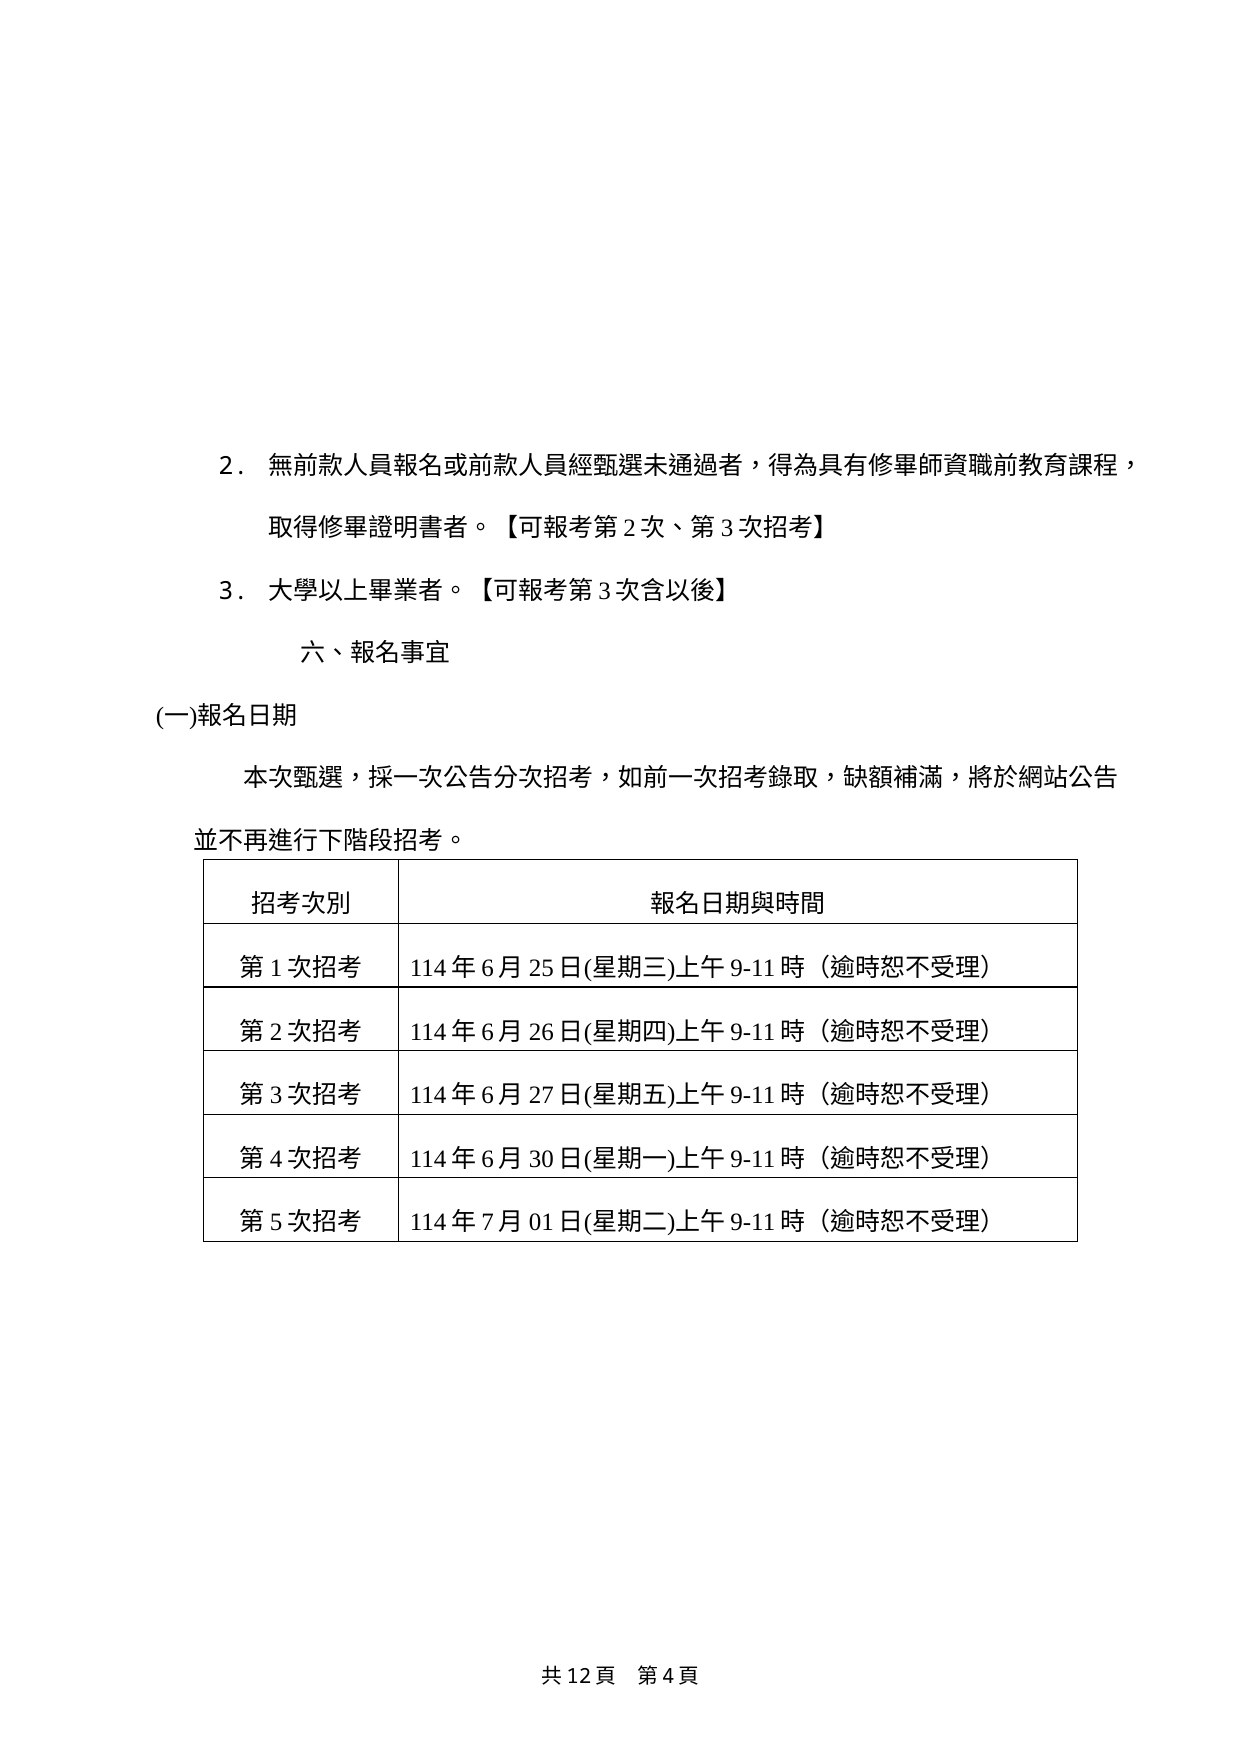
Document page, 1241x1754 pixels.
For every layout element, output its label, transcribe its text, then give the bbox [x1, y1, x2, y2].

table_cell 第5次招考 [204, 1178, 398, 1241]
table_header 招考次別 [204, 860, 398, 923]
table_cell 第2次招考 [204, 988, 398, 1050]
table_cell 114年6月30日(星期一)上午9-11時（逾時恕不受理） [399, 1115, 1077, 1177]
table_cell 第3次招考 [204, 1051, 398, 1113]
table_cell 114年6月25日(星期三)上午9-11時（逾時恕不受理） [399, 924, 1077, 986]
table_cell 第4次招考 [204, 1115, 398, 1177]
table_cell 114年6月26日(星期四)上午9-11時（逾時恕不受理） [399, 988, 1077, 1050]
text (一)報名日期 [131, 672, 1122, 734]
table_cell 114年7月01日(星期二)上午9-11時（逾時恕不受理） [399, 1178, 1077, 1241]
table_header 報名日期與時間 [399, 860, 1077, 923]
list 無前款人員報名或前款人員經甄選未通過者，得為具有修畢師資職前教育課程，取得修畢證明書者。【可報考第2次、第3次招考】 [218, 422, 1122, 547]
table_cell 114年6月27日(星期五)上午9-11時（逾時恕不受理） [399, 1051, 1077, 1113]
text 本次甄選，採一次公告分次招考，如前一次招考錄取，缺額補滿，將於網站公告並不再進行下階段招考。 [193, 734, 1122, 859]
text 六、報名事宜 [301, 609, 1122, 672]
table_cell 第1次招考 [204, 924, 398, 986]
list 大學以上畢業者。【可報考第3次含以後】 [218, 547, 1122, 609]
